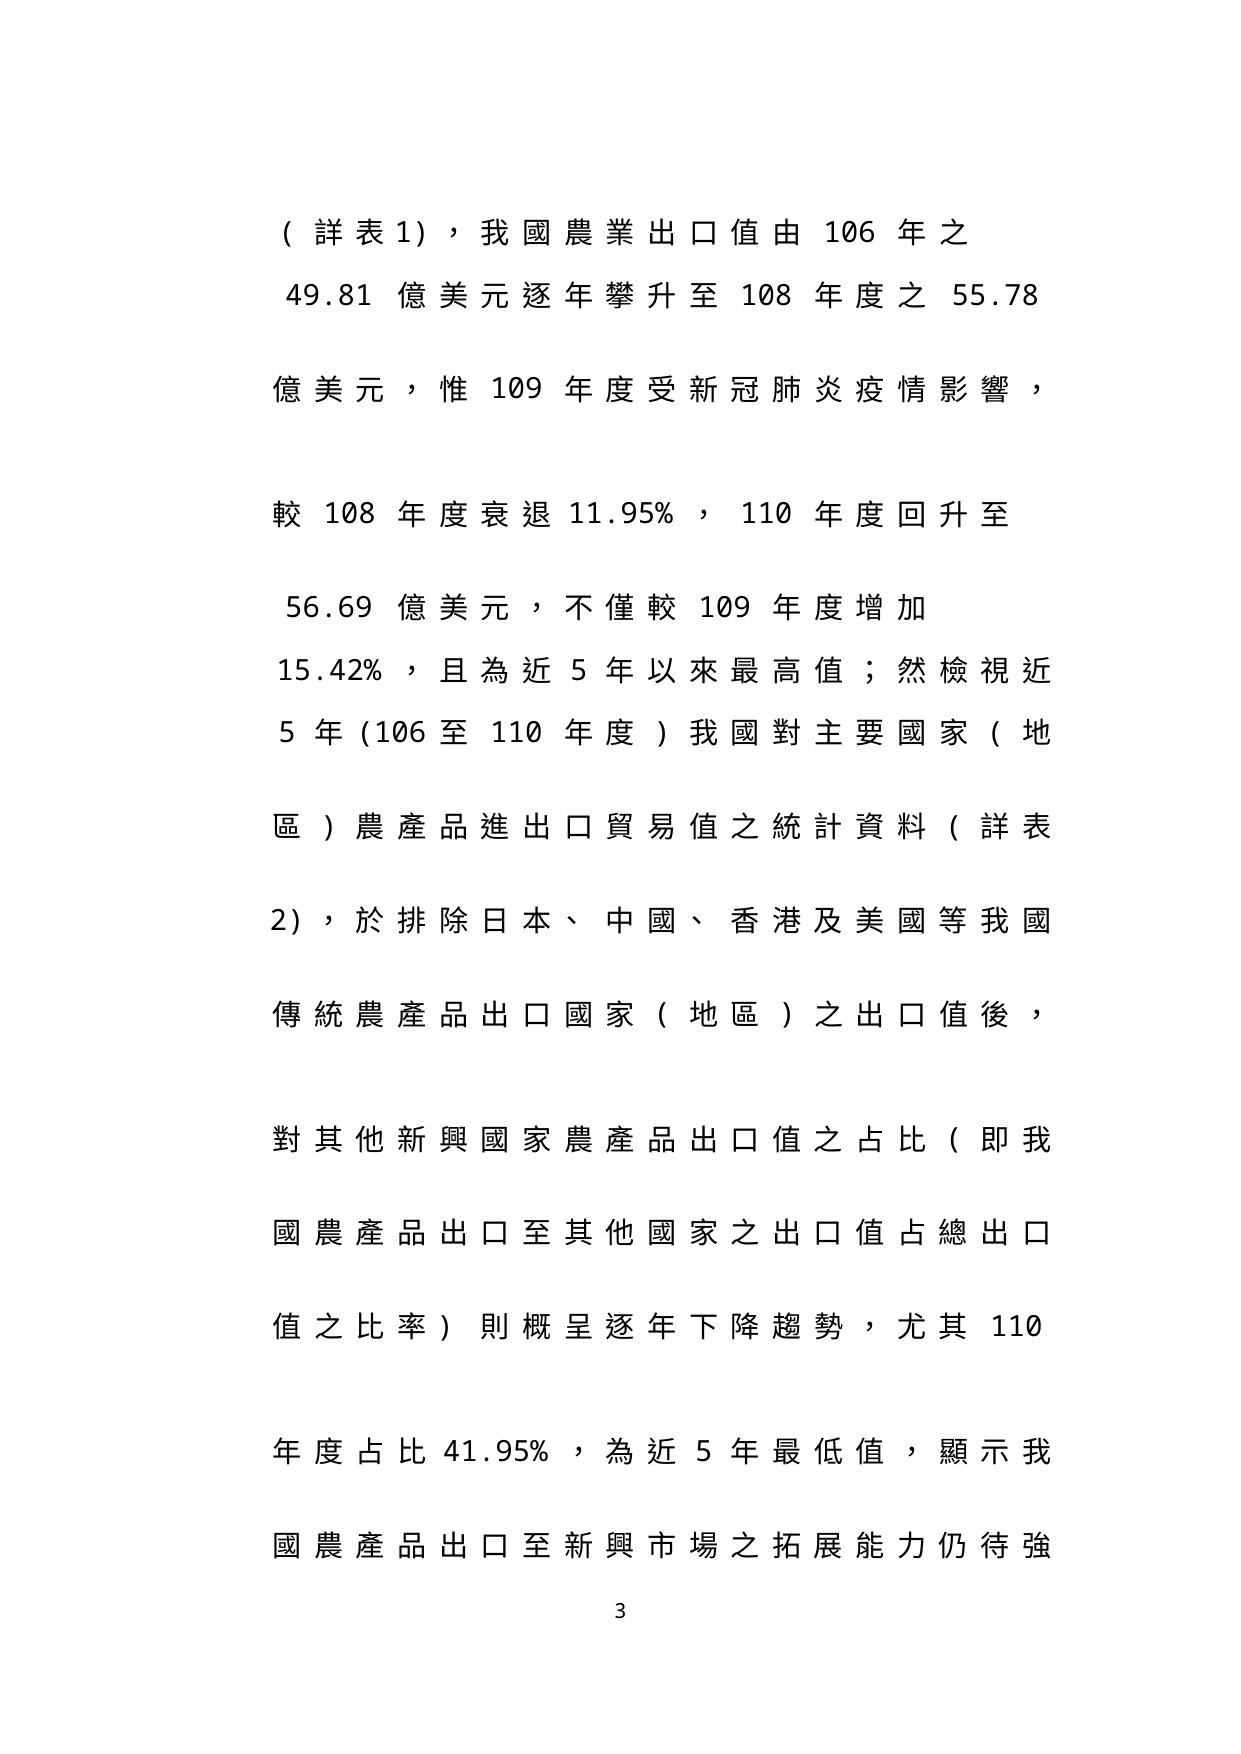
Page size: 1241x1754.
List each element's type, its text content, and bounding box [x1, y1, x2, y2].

text (詳表1)，我國農業出口值由106年之49.81億美元逐年攀升至108年度之55.78億美元，惟109年度受新冠肺炎疫情影響，較108年度衰退11.95%，110年度回升至56.69億美元，不僅較109年度增加15.42%，且為近5年以來最高值；然檢視近5年(106至110年度)我國對主要國家(地區)農產品進出口貿易值之統計資料(詳表2)，於排除日本、中國、香港及美國等我國傳統農產品出口國家(地區)之出口值後，對其他新興國家農產品出口值之占比(即我國農產品出口至其他國家之出口值占總出口值之比率) 則概呈逐年下降趨勢，尤其110年度占比41.95%，為近5年最低值，顯示我國農產品出口至新興市場之拓展能力仍待強 [242, 189, 1058, 1564]
